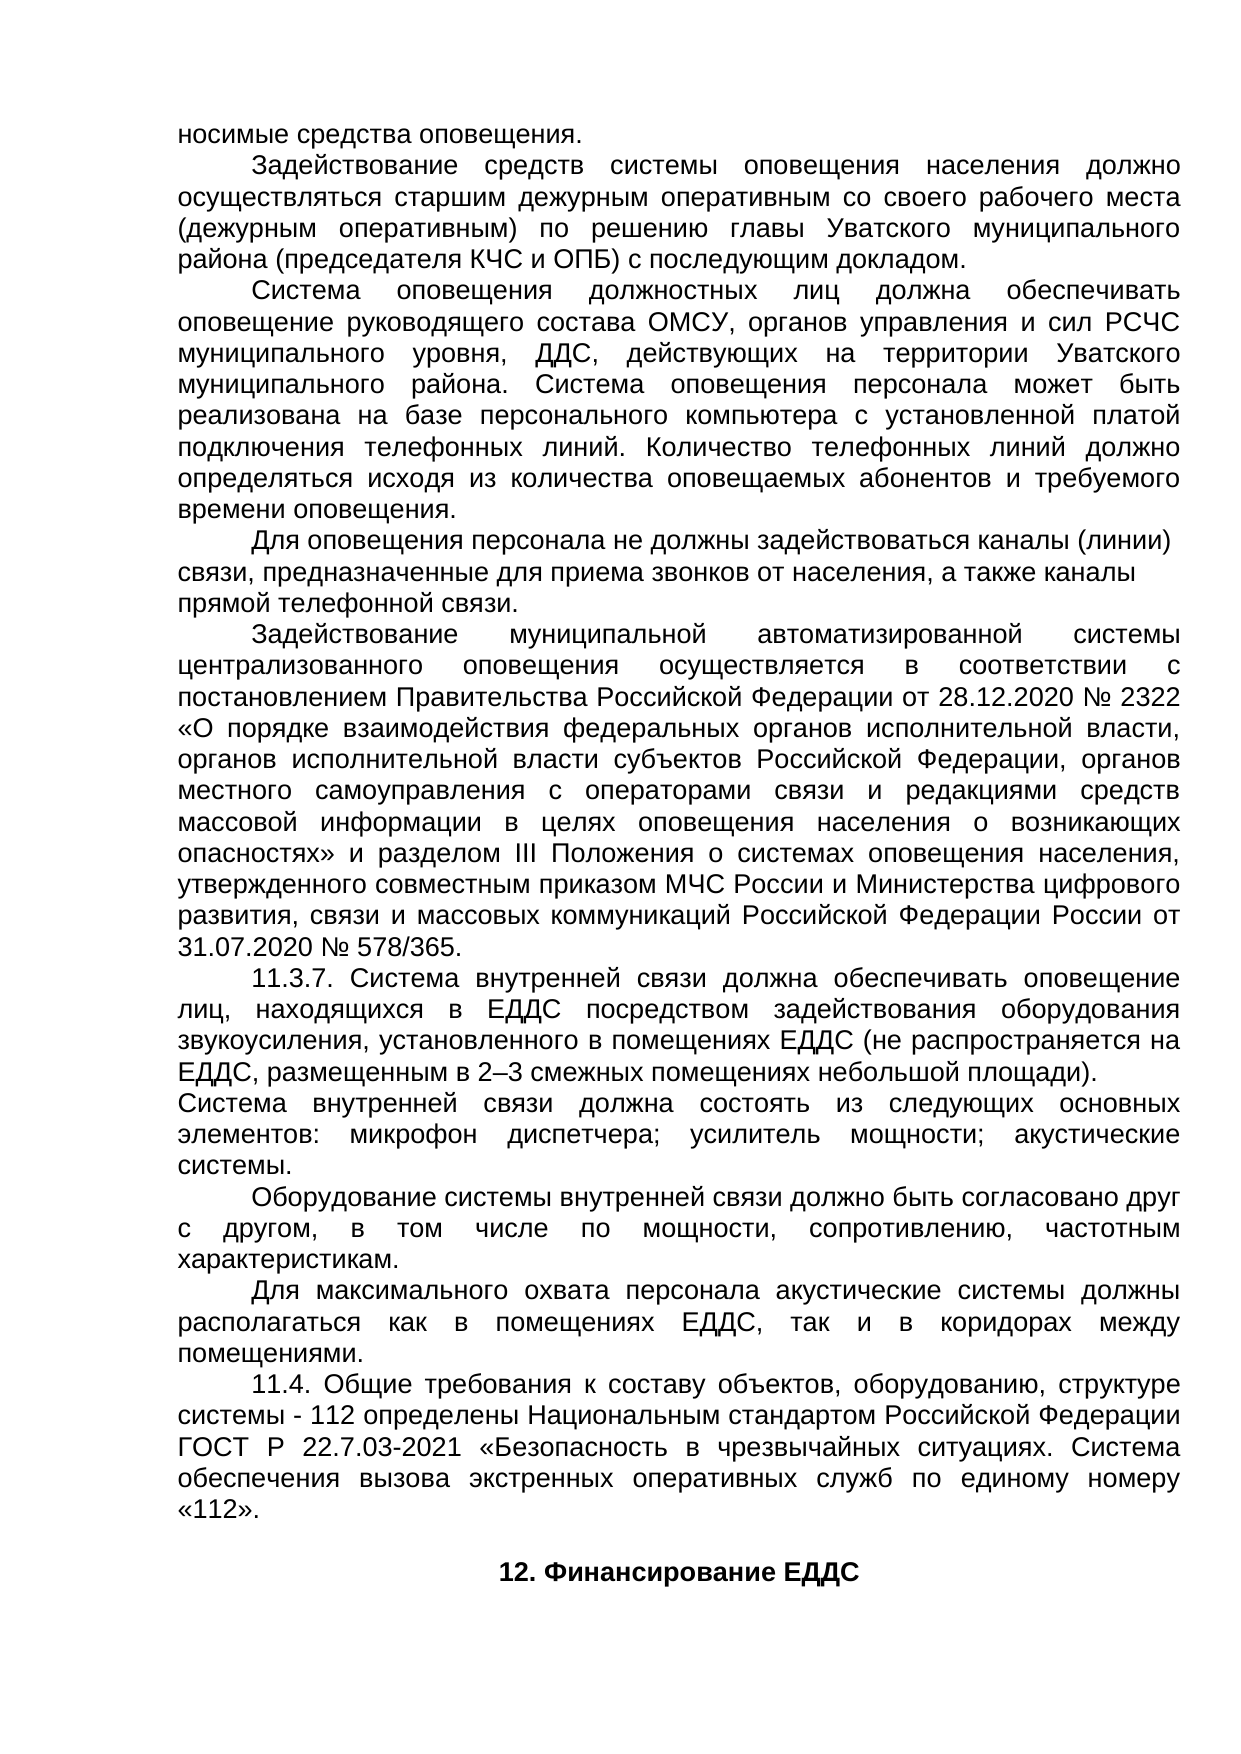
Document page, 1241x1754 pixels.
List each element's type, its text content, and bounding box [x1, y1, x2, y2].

text носимые средства оповещения. [177, 118, 1181, 149]
text 11.3.7. Система внутренней связи должна обеспечивать оповещение лиц, находящихся в ЕДДС посредством задействования оборудования звукоусиления, установленного в помещениях ЕДДС (не распространяется на ЕДДС, размещенным в 2–3 смежных помещениях небольшой площади). [177, 962, 1181, 1087]
text Оборудование системы внутренней связи должно быть согласовано друг с другом, в том числе по мощности, сопротивлению, частотным характеристикам. [177, 1181, 1181, 1274]
text Задействование средств системы оповещения населения должно осуществляться старшим дежурным оперативным со своего рабочего места (дежурным оперативным) по решению главы Уватского муниципального района (председателя КЧС и ОПБ) с последующим докладом. [177, 149, 1181, 274]
text Для оповещения персонала не должны задействоваться каналы (линии) связи, предназначенные для приема звонков от населения, а также каналы прямой телефонной связи. [177, 524, 1181, 618]
text 11.4. Общие требования к составу объектов, оборудованию, структуре системы - 112 определены Национальным стандартом Российской Федерации ГОСТ Р 22.7.03-2021 «Безопасность в чрезвычайных ситуациях. Система обеспечения вызова экстренных оперативных служб по единому номеру «112». [177, 1368, 1181, 1524]
text Задействование муниципальной автоматизированной системы централизованного оповещения осуществляется в соответствии с постановлением Правительства Российской Федерации от 28.12.2020 № 2322 «О порядке взаимодействия федеральных органов исполнительной власти, органов исполнительной власти субъектов Российской Федерации, органов местного самоуправления с операторами связи и редакциями средств массовой информации в целях оповещения населения о возникающих опасностях» и разделом III Положения о системах оповещения населения, утвержденного совместным приказом МЧС России и Министерства цифрового развития, связи и массовых коммуникаций Российской Федерации России от 31.07.2020 № 578/365. [177, 618, 1181, 962]
text 12. Финансирование ЕДДС [177, 1556, 1181, 1587]
text Система внутренней связи должна состоять из следующих основных элементов: микрофон диспетчера; усилитель мощности; акустические системы. [177, 1087, 1181, 1181]
text Для максимального охвата персонала акустические системы должны располагаться как в помещениях ЕДДС, так и в коридорах между помещениями. [177, 1274, 1181, 1368]
text Система оповещения должностных лиц должна обеспечивать оповещение руководящего состава ОМСУ, органов управления и сил РСЧС муниципального уровня, ДДС, действующих на территории Уватского муниципального района. Система оповещения персонала может быть реализована на базе персонального компьютера с установленной платой подключения телефонных линий. Количество телефонных линий должно определяться исходя из количества оповещаемых абонентов и требуемого времени оповещения. [177, 274, 1181, 524]
